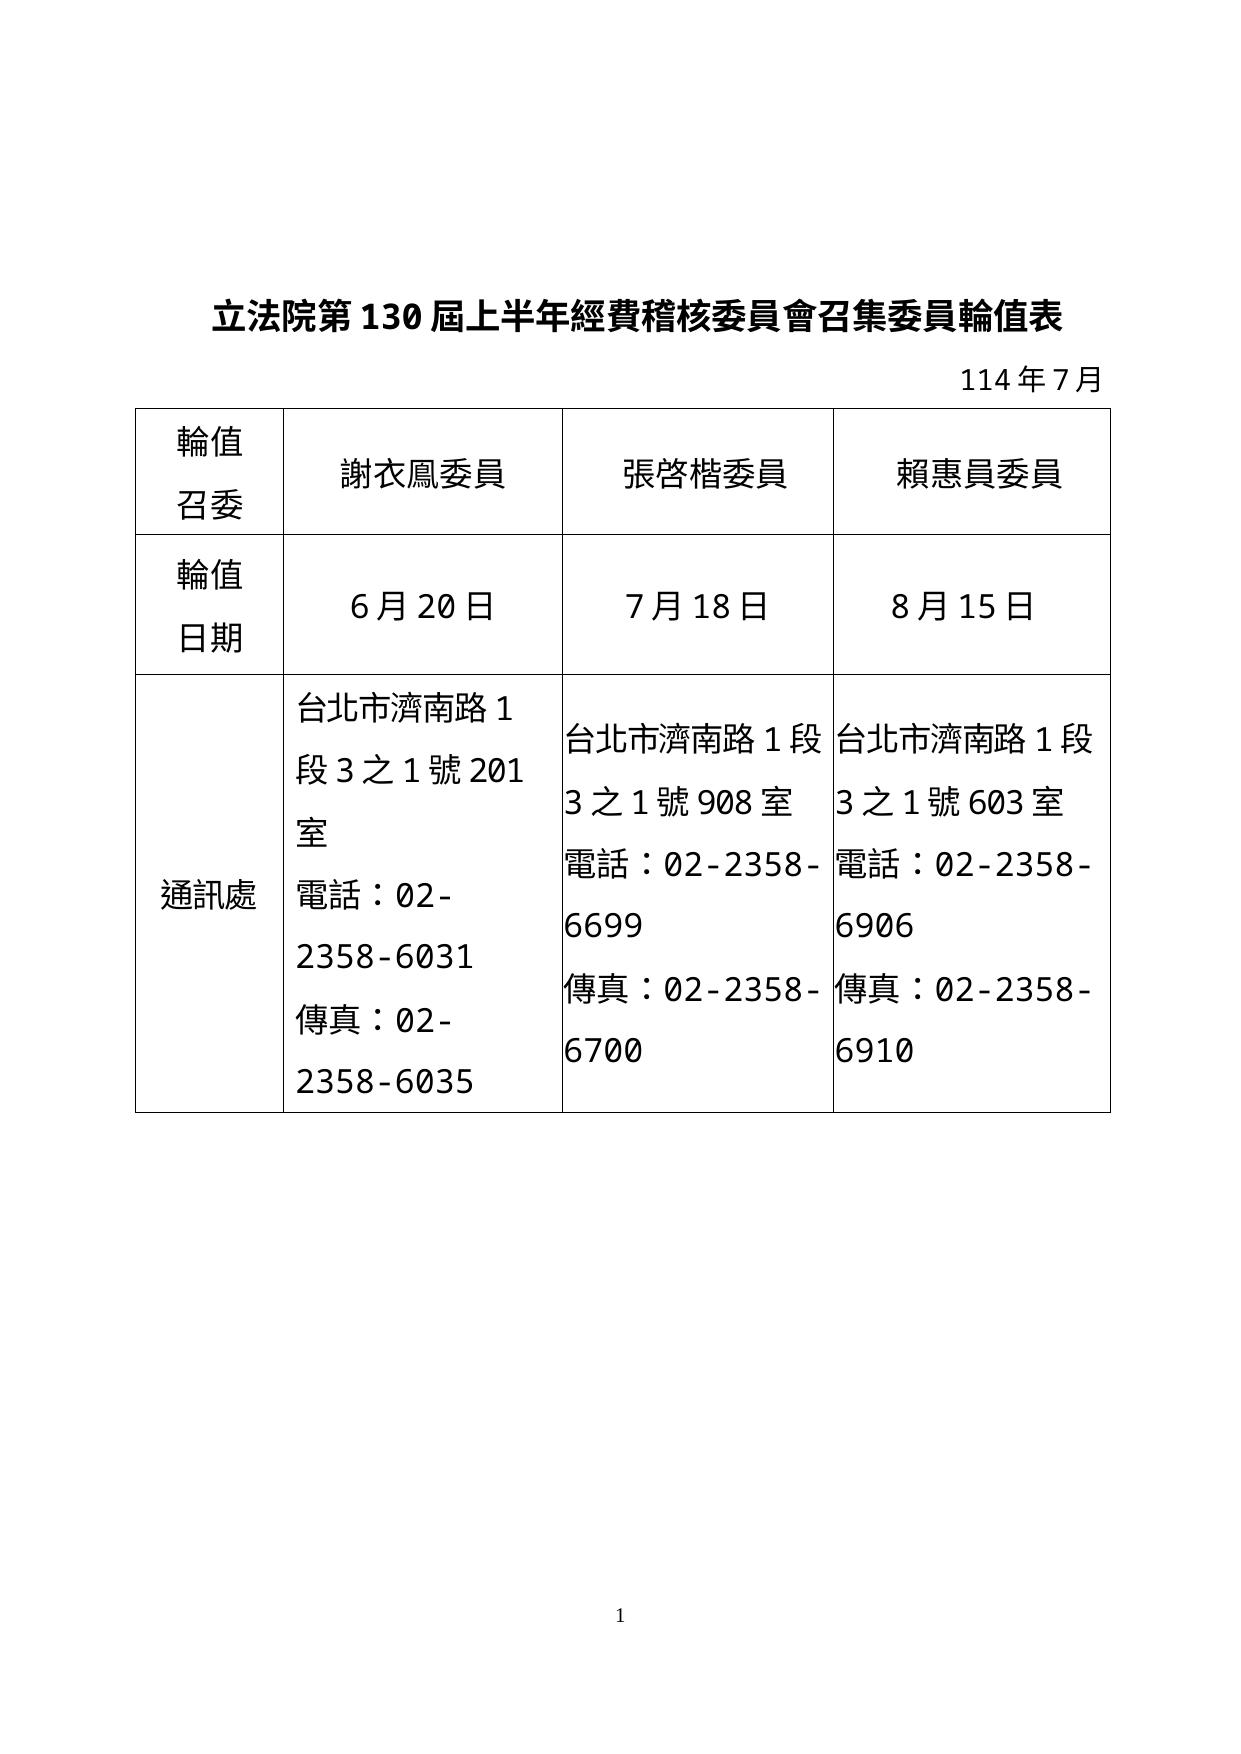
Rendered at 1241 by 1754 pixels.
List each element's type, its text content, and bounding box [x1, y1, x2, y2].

table_header 賴惠員委員 [834, 409, 1110, 534]
table_cell 8月15日 [834, 535, 1110, 674]
table_header 謝衣鳯委員 [284, 409, 562, 534]
table_cell 台北市濟南路1段3之1號908室 電話：02-2358-6699 傳真：02-2358-6700 [563, 675, 833, 1112]
text 立法院第130屆上半年經費稽核委員會召集委員輪值表 [136, 283, 1104, 346]
text 114年7月 [136, 346, 1104, 408]
table_cell 輪值 日期 [136, 535, 283, 674]
table_cell 台北市濟南路1段3之1號201室 電話：02-2358-6031 傳真：02-2358-6035 [284, 675, 562, 1112]
table_header 輪值 召委 [136, 409, 283, 534]
table_header 張啓楷委員 [563, 409, 833, 534]
table_cell 台北市濟南路1段3之1號603室 電話：02-2358-6906 傳真：02-2358-6910 [834, 675, 1110, 1112]
table_cell 7月18日 [563, 535, 833, 674]
table_cell 6月20日 [284, 535, 562, 674]
table_cell 通訊處 [136, 675, 283, 1112]
